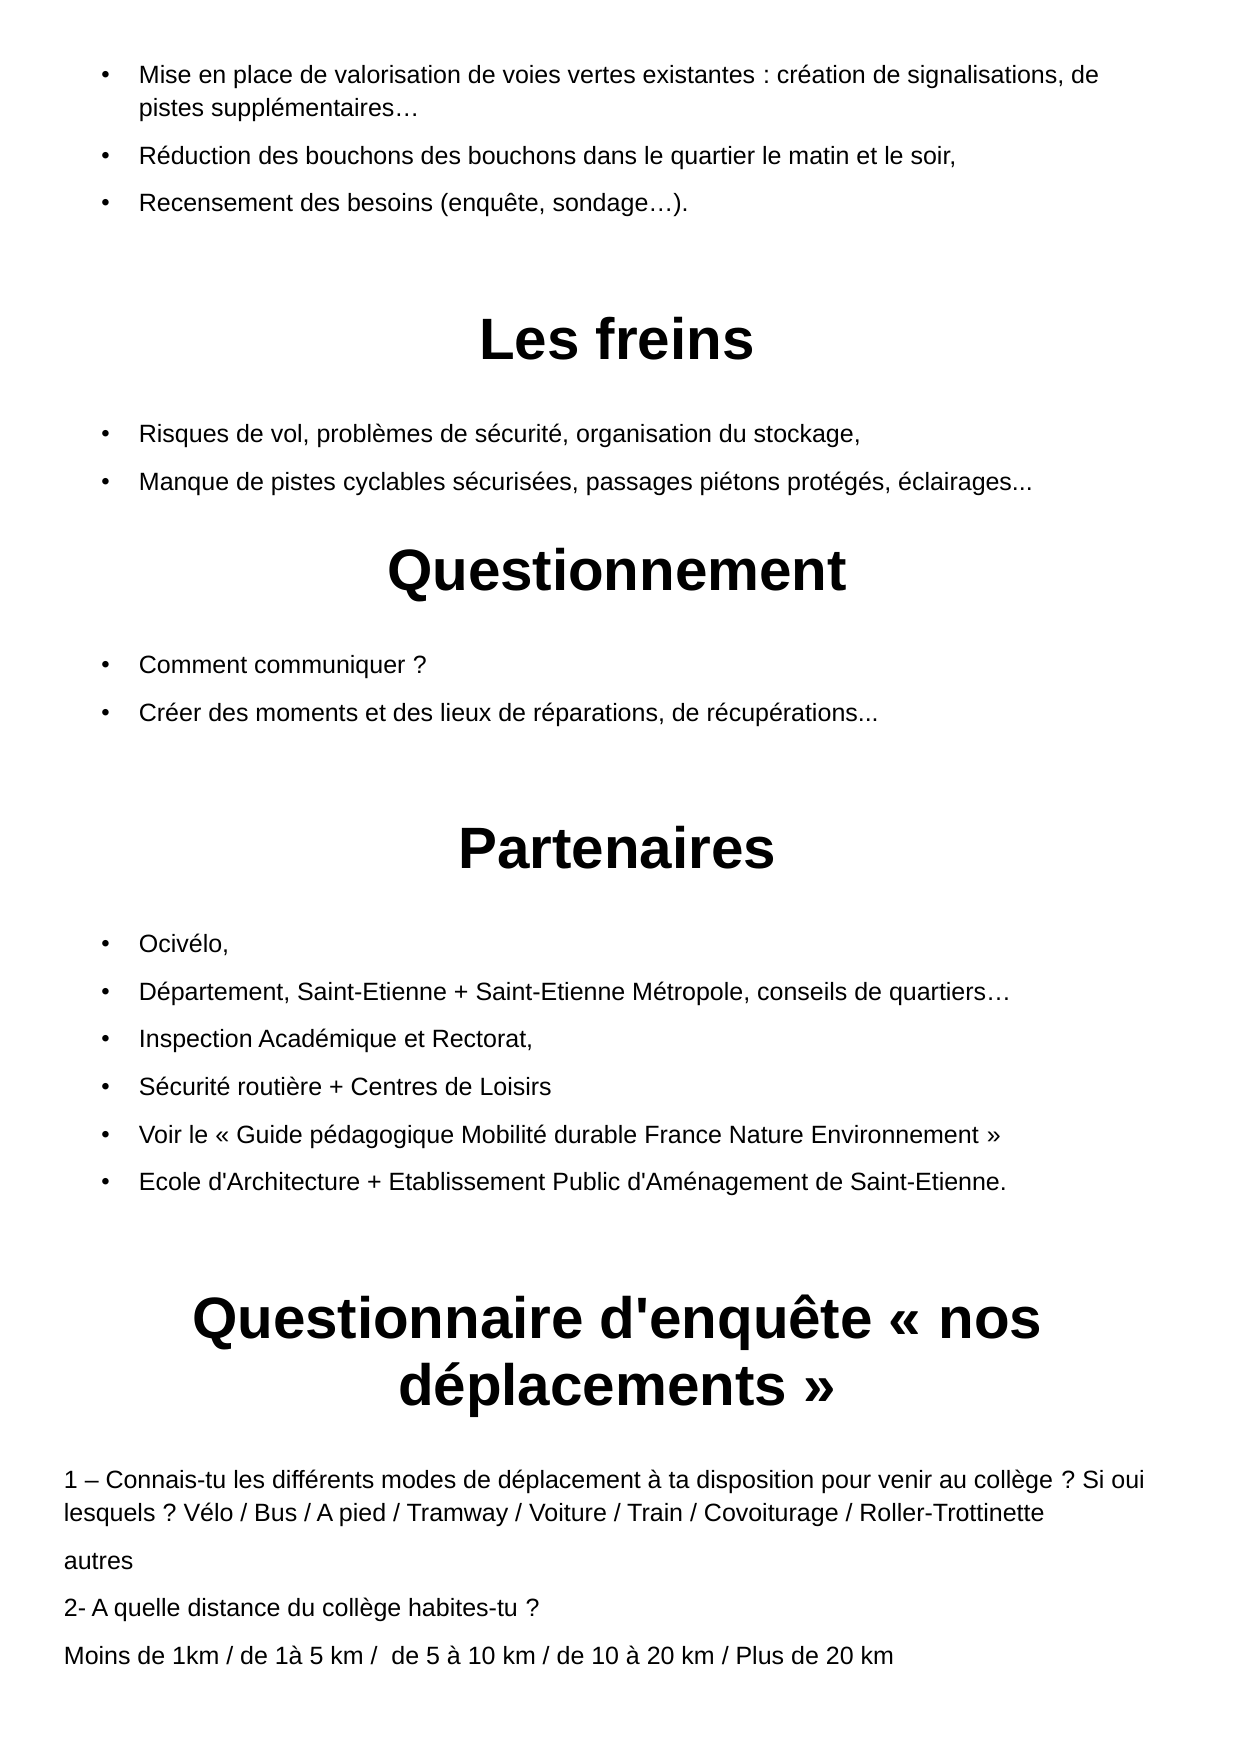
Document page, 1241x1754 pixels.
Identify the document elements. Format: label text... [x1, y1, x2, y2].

text 2- A quelle distance du collège habites-tu ? [64, 1593, 1170, 1622]
list Risques de vol, problèmes de sécurité, organisation du stockage, [101, 419, 1170, 448]
text Moins de 1km / de 1à 5 km / de 5 à 10 km / de 10 à 20 km / Plus de 20 km [64, 1641, 1170, 1670]
subtitle Partenaires [64, 814, 1170, 881]
text 1 – Connais-tu les différents modes de déplacement à ta disposition pour venir au collège ? Si oui lesquels ? Vélo / Bus / A pied / Tramway / Voiture / Train / Covoiturage / Roller-Trottinette [64, 1465, 1170, 1527]
subtitle Questionnaire d'enquête « nos déplacements » [64, 1283, 1170, 1418]
list Sécurité routière + Centres de Loisirs [101, 1072, 1170, 1101]
list Inspection Académique et Rectorat, [101, 1024, 1170, 1053]
subtitle Questionnement [64, 536, 1170, 603]
list Comment communiquer ? [101, 650, 1170, 679]
list Ecole d'Architecture + Etablissement Public d'Aménagement de Saint-Etienne. [101, 1167, 1170, 1196]
subtitle Les freins [64, 304, 1170, 372]
list Manque de pistes cyclables sécurisées, passages piétons protégés, éclairages... [101, 467, 1170, 496]
list Voir le « Guide pédagogique Mobilité durable France Nature Environnement » [101, 1119, 1170, 1148]
list Mise en place de valorisation de voies vertes existantes : création de signalisations, de pistes supplémentaires… [101, 60, 1170, 122]
list Créer des moments et des lieux de réparations, de récupérations... [101, 698, 1170, 727]
list Réduction des bouchons des bouchons dans le quartier le matin et le soir, [101, 141, 1170, 169]
text autres [64, 1546, 1170, 1574]
list Recensement des besoins (enquête, sondage…). [101, 188, 1170, 217]
list Ocivélo, [101, 929, 1170, 958]
list Département, Saint-Etienne + Saint-Etienne Métropole, conseils de quartiers… [101, 976, 1170, 1005]
